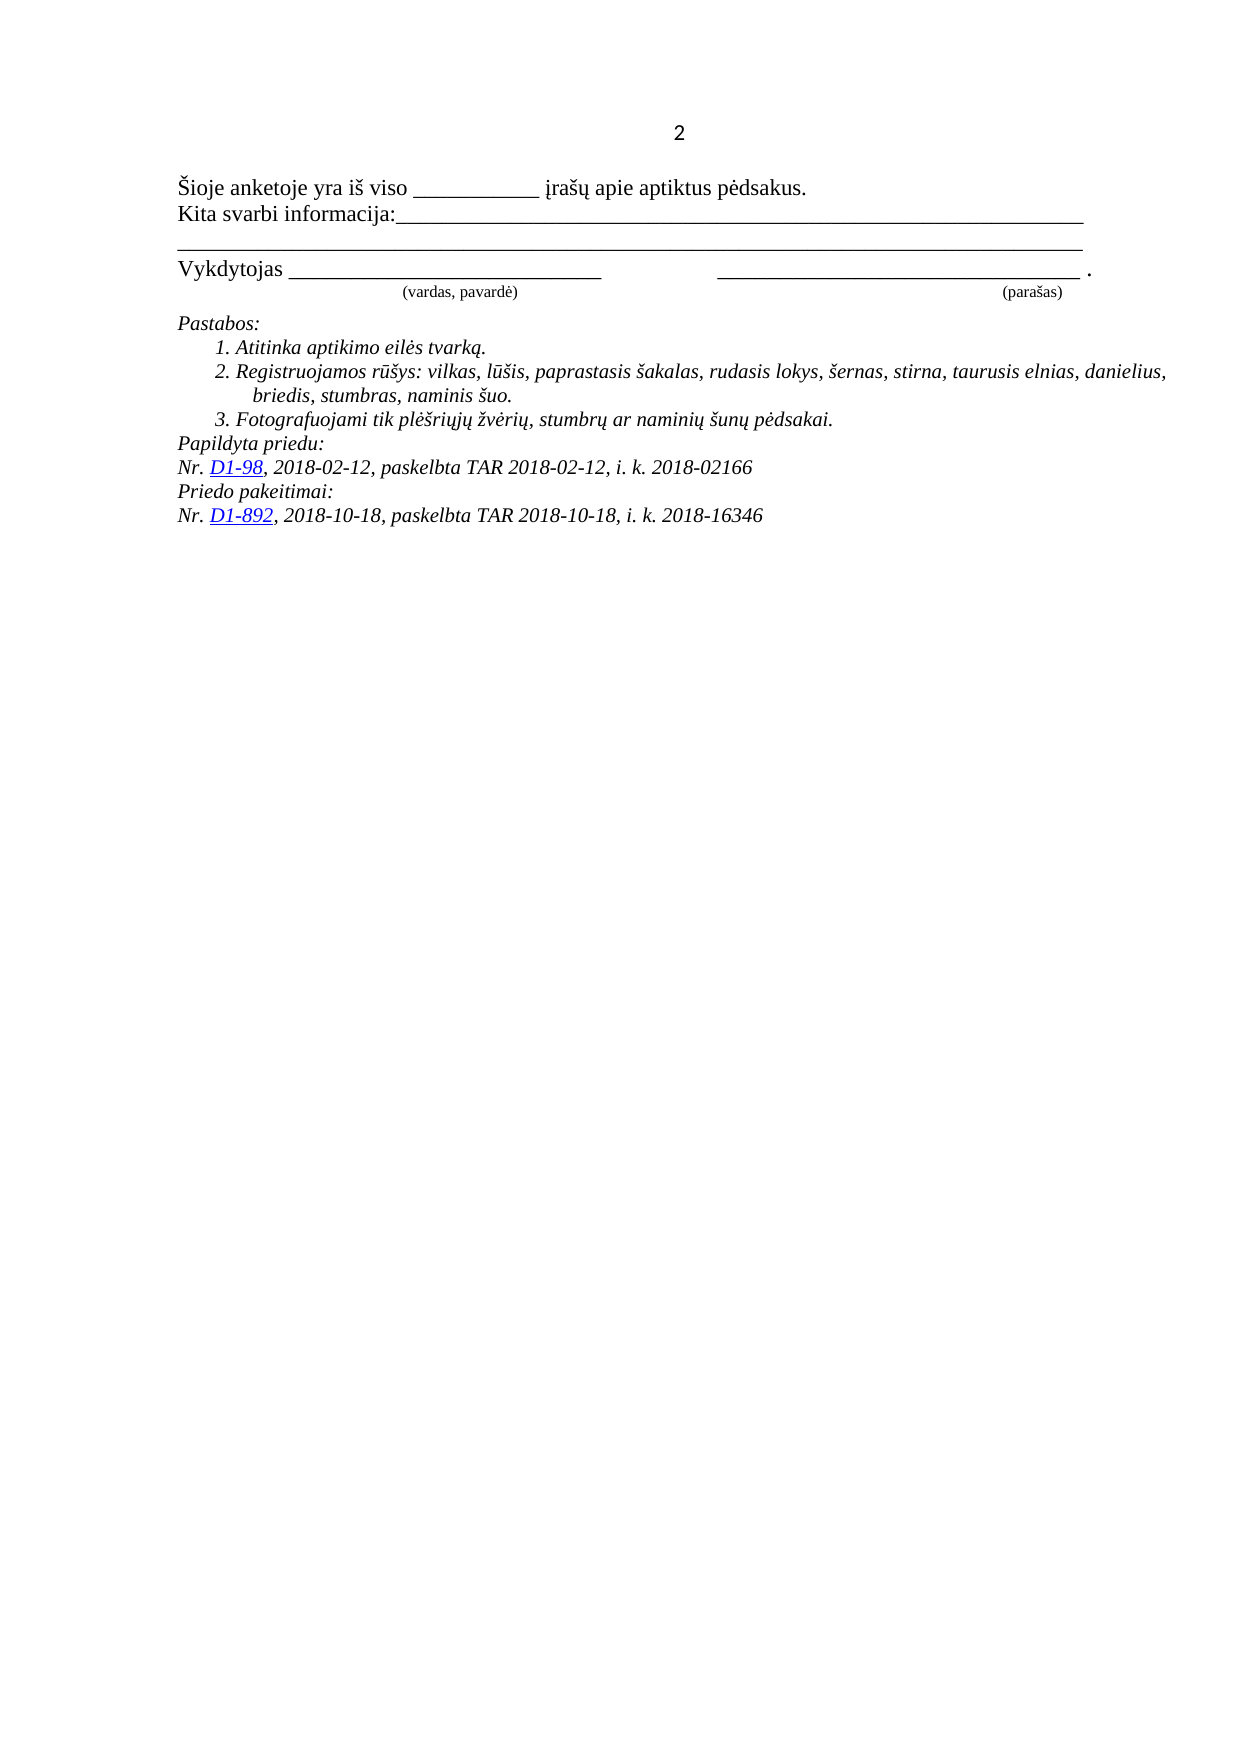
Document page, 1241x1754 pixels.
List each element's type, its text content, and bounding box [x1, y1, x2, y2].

text Nr. D1-98, 2018-02-12, paskelbta TAR 2018-02-12, i. k. 2018-02166 [177, 455, 1181, 479]
text 1. Atitinka aptikimo eilės tvarką. [215, 335, 1181, 359]
text Šioje anketoje yra iš viso ___________ įrašų apie aptiktus pėdsakus. [177, 174, 1181, 201]
text Kita svarbi informacija:____________________________________________________________ [177, 201, 1181, 227]
text Pastabos: [177, 311, 1181, 335]
text (vardas, pavardė) (parašas) [327, 282, 1181, 311]
text Papildyta priedu: [177, 431, 1181, 455]
text Priedo pakeitimai: [177, 479, 1181, 503]
text Nr. D1-892, 2018-10-18, paskelbta TAR 2018-10-18, i. k. 2018-16346 [177, 503, 1181, 527]
text _______________________________________________________________________________ [177, 227, 1181, 253]
text Vykdytojas _________________________ _____________________________ . [177, 253, 1181, 282]
text 3. Fotografuojami tik plėšriųjų žvėrių, stumbrų ar naminių šunų pėdsakai. [215, 407, 1181, 431]
text 2. Registruojamos rūšys: vilkas, lūšis, paprastasis šakalas, rudasis lokys, šernas, stirna, taurusis elnias, danielius, briedis, stumbras, naminis šuo. [215, 359, 1181, 407]
